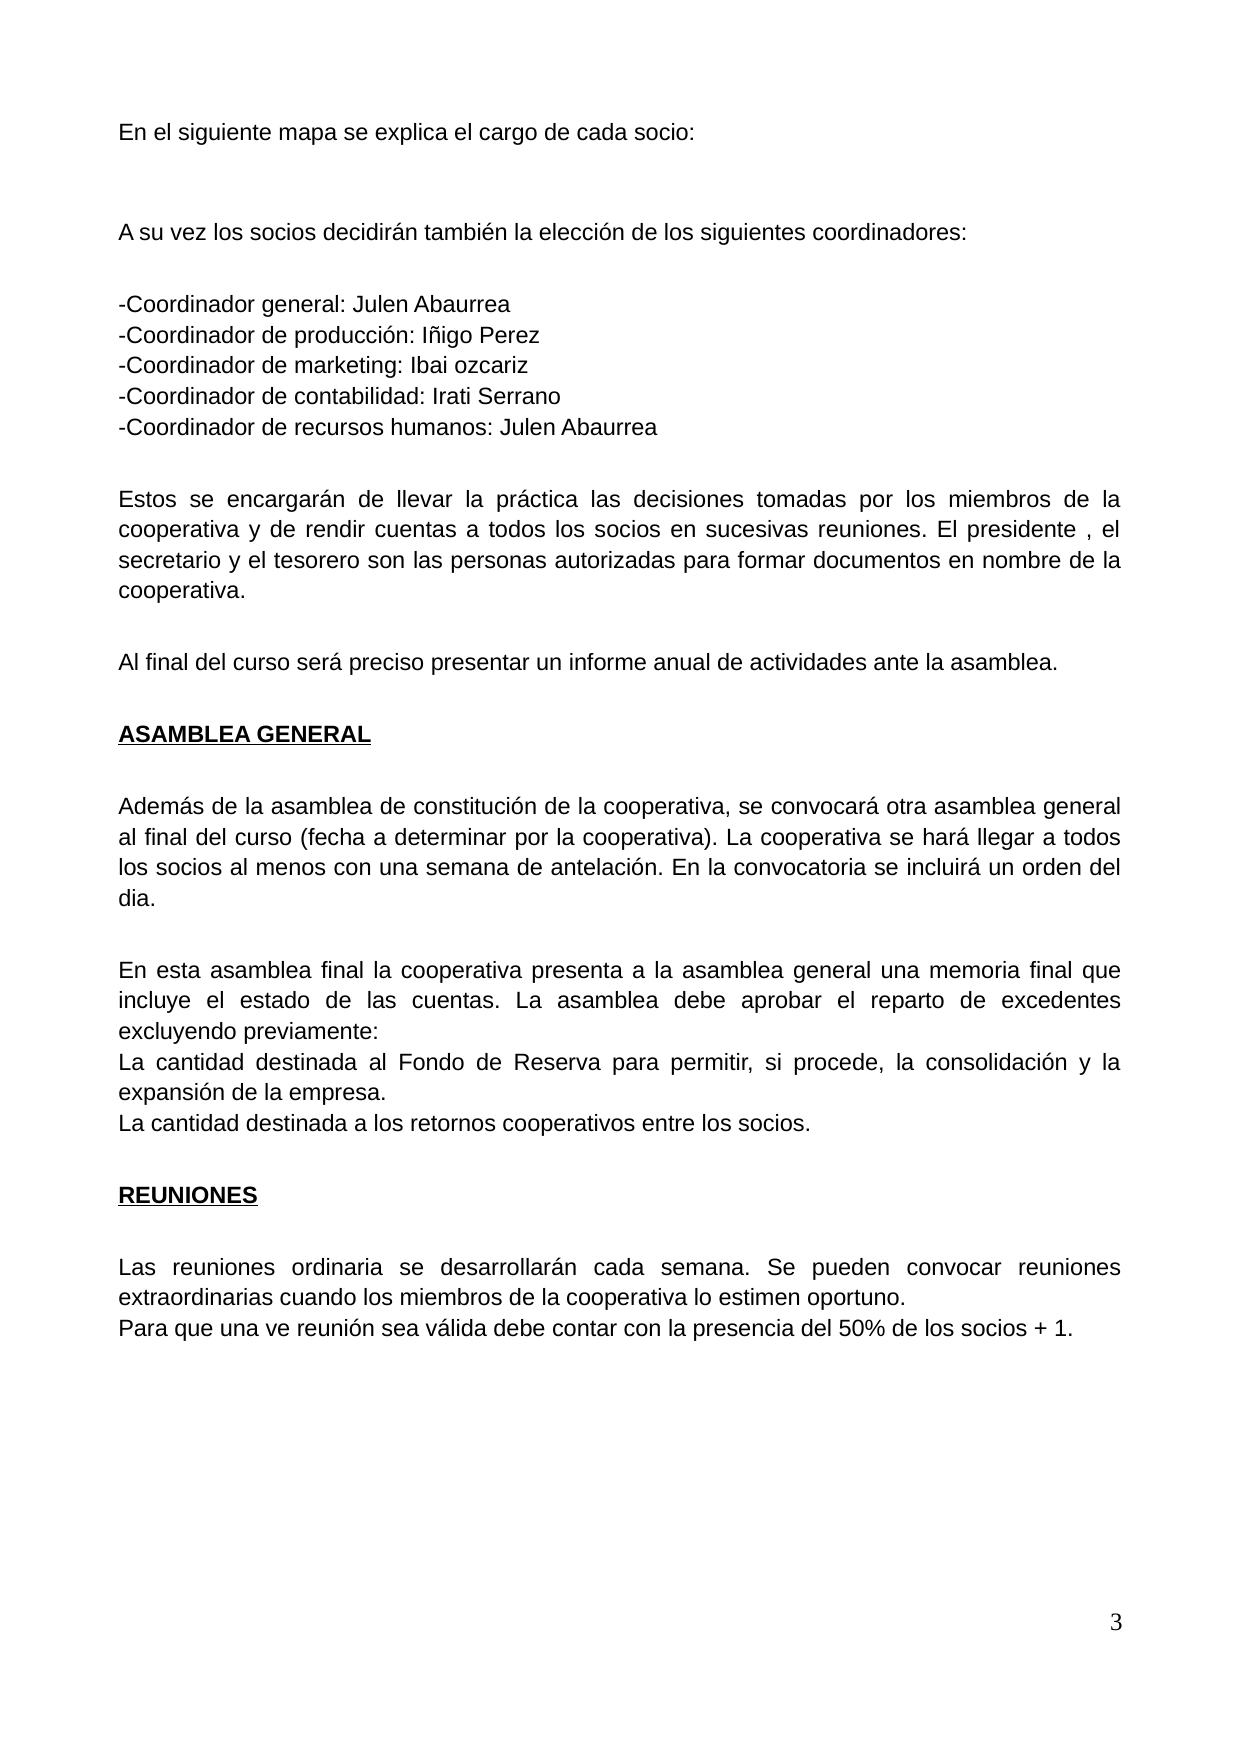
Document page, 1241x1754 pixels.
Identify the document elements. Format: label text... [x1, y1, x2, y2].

text -Coordinador de producción: Iñigo Perez [118, 321, 1122, 348]
text -Coordinador de recursos humanos: Julen Abaurrea [118, 413, 1122, 440]
text REUNIONES [118, 1181, 1122, 1208]
text Para que una ve reunión sea válida debe contar con la presencia del 50% de los socios + 1. [118, 1314, 1122, 1341]
text La cantidad destinada al Fondo de Reserva para permitir, si procede, la consolidación y la expansión de la empresa. [118, 1048, 1122, 1106]
text -Coordinador de contabilidad: Irati Serrano [118, 382, 1122, 409]
text Estos se encargarán de llevar la práctica las decisiones tomadas por los miembros de la cooperativa y de rendir cuentas a todos los socios en sucesivas reuniones. El presidente , el secretario y el tesorero son las personas autorizadas para formar documentos en nombre de la cooperativa. [118, 485, 1122, 604]
text En esta asamblea final la cooperativa presenta a la asamblea general una memoria final que incluye el estado de las cuentas. La asamblea debe aprobar el reparto de excedentes excluyendo previamente: [118, 956, 1122, 1044]
text A su vez los socios decidirán también la elección de los siguientes coordinadores: [118, 219, 1122, 246]
text Además de la asamblea de constitución de la cooperativa, se convocará otra asamblea general al final del curso (fecha a determinar por la cooperativa). La cooperativa se hará llegar a todos los socios al menos con una semana de antelación. En la convocatoria se incluirá un orden del dia. [118, 792, 1122, 911]
text -Coordinador general: Julen Abaurrea [118, 291, 1122, 317]
text En el siguiente mapa se explica el cargo de cada socio: [118, 118, 1122, 145]
text -Coordinador de marketing: Ibai ozcariz [118, 352, 1122, 379]
text Las reuniones ordinaria se desarrollarán cada semana. Se pueden convocar reuniones extraordinarias cuando los miembros de la cooperativa lo estimen oportuno. [118, 1253, 1122, 1311]
text Al final del curso será preciso presentar un informe anual de actividades ante la asamblea. [118, 649, 1122, 676]
text ASAMBLEA GENERAL [118, 721, 1122, 747]
text La cantidad destinada a los retornos cooperativos entre los socios. [118, 1109, 1122, 1136]
